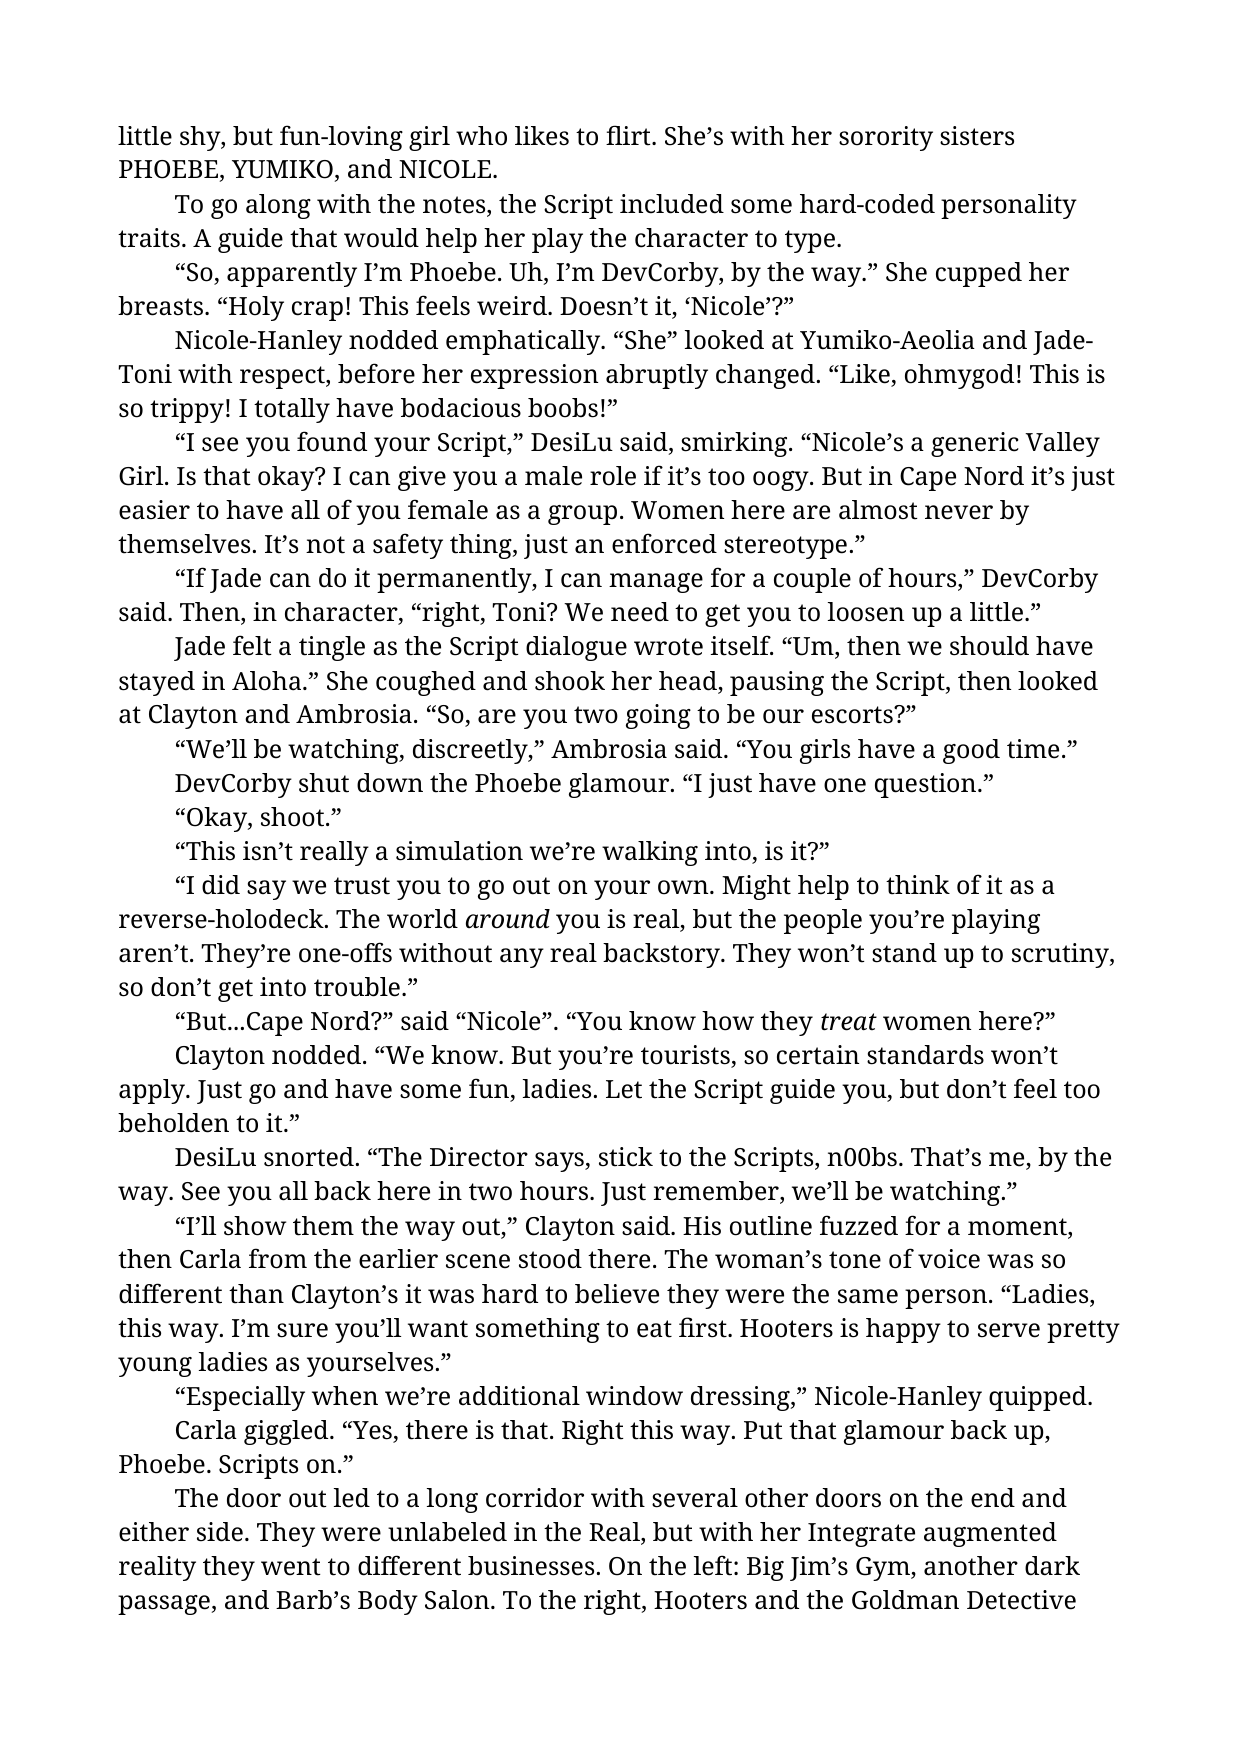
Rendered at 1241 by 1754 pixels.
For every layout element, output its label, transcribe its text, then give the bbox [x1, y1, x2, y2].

text “So, apparently I’m Phoebe. Uh, I’m DevCorby, by the way.” She cupped her breasts. “Holy crap! This feels weird. Doesn’t it, ‘Nicole’?” [118, 254, 1122, 322]
text The door out led to a long corridor with several other doors on the end and either side. They were unlabeled in the Real, but with her Integrate augmented reality they went to different businesses. On the left: Big Jim’s Gym, another dark passage, and Barb’s Body Salon. To the right, Hooters and the Goldman Detective [118, 1481, 1122, 1617]
text “I’ll show them the way out,” Clayton said. His outline fuzzed for a moment, then Carla from the earlier scene stood there. The woman’s tone of voice was so different than Clayton’s it was hard to believe they were the same person. “Ladies, this way. I’m sure you’ll want something to eat first. Hooters is happy to serve pretty young ladies as yourselves.” [118, 1208, 1122, 1378]
text “Especially when we’re additional window dressing,” Nicole-Hanley quipped. [118, 1378, 1122, 1412]
text DesiLu snorted. “The Director says, stick to the Scripts, n00bs. That’s me, by the way. See you all back here in two hours. Just remember, we’ll be watching.” [118, 1140, 1122, 1208]
text Carla giggled. “Yes, there is that. Right this way. Put that glamour back up, Phoebe. Scripts on.” [118, 1412, 1122, 1481]
text Clayton nodded. “We know. But you’re tourists, so certain standards won’t apply. Just go and have some fun, ladies. Let the Script guide you, but don’t feel too beholden to it.” [118, 1038, 1122, 1140]
text DevCorby shut down the Phoebe glamour. “I just have one question.” [118, 765, 1122, 799]
text To go along with the notes, the Script included some hard-coded personality traits. A guide that would help her play the character to type. [118, 186, 1122, 254]
text “I see you found your Script,” DesiLu said, smirking. “Nicole’s a generic Valley Girl. Is that okay? I can give you a male role if it’s too oogy. But in Cape Nord it’s just easier to have all of you female as a group. Women here are almost never by themselves. It’s not a safety thing, just an enforced stereotype.” [118, 425, 1122, 561]
text “If Jade can do it permanently, I can manage for a couple of hours,” DevCorby said. Then, in character, “right, Toni? We need to get you to loosen up a little.” [118, 561, 1122, 629]
text Nicole-Hanley nodded emphatically. “She” looked at Yumiko-Aeolia and Jade-Toni with respect, before her expression abruptly changed. “Like, ohmygod! This is so trippy! I totally have bodacious boobs!” [118, 322, 1122, 425]
text “Okay, shoot.” [118, 799, 1122, 833]
text “I did say we trust you to go out on your own. Might help to think of it as a reverse-holodeck. The world around you is real, but the people you’re playing aren’t. They’re one-offs without any real backstory. They won’t stand up to scrutiny, so don’t get into trouble.” [118, 867, 1122, 1004]
text “But...Cape Nord?” said “Nicole”. “You know how they treat women here?” [118, 1004, 1122, 1038]
text Jade felt a tingle as the Script dialogue wrote itself. “Um, then we should have stayed in Aloha.” She coughed and shook her head, pausing the Script, then looked at Clayton and Ambrosia. “So, are you two going to be our escorts?” [118, 629, 1122, 731]
text little shy, but fun-loving girl who likes to flirt. She’s with her sorority sisters PHOEBE, YUMIKO, and NICOLE. [118, 118, 1122, 186]
text “We’ll be watching, discreetly,” Ambrosia said. “You girls have a good time.” [118, 731, 1122, 765]
text “This isn’t really a simulation we’re walking into, is it?” [118, 833, 1122, 867]
